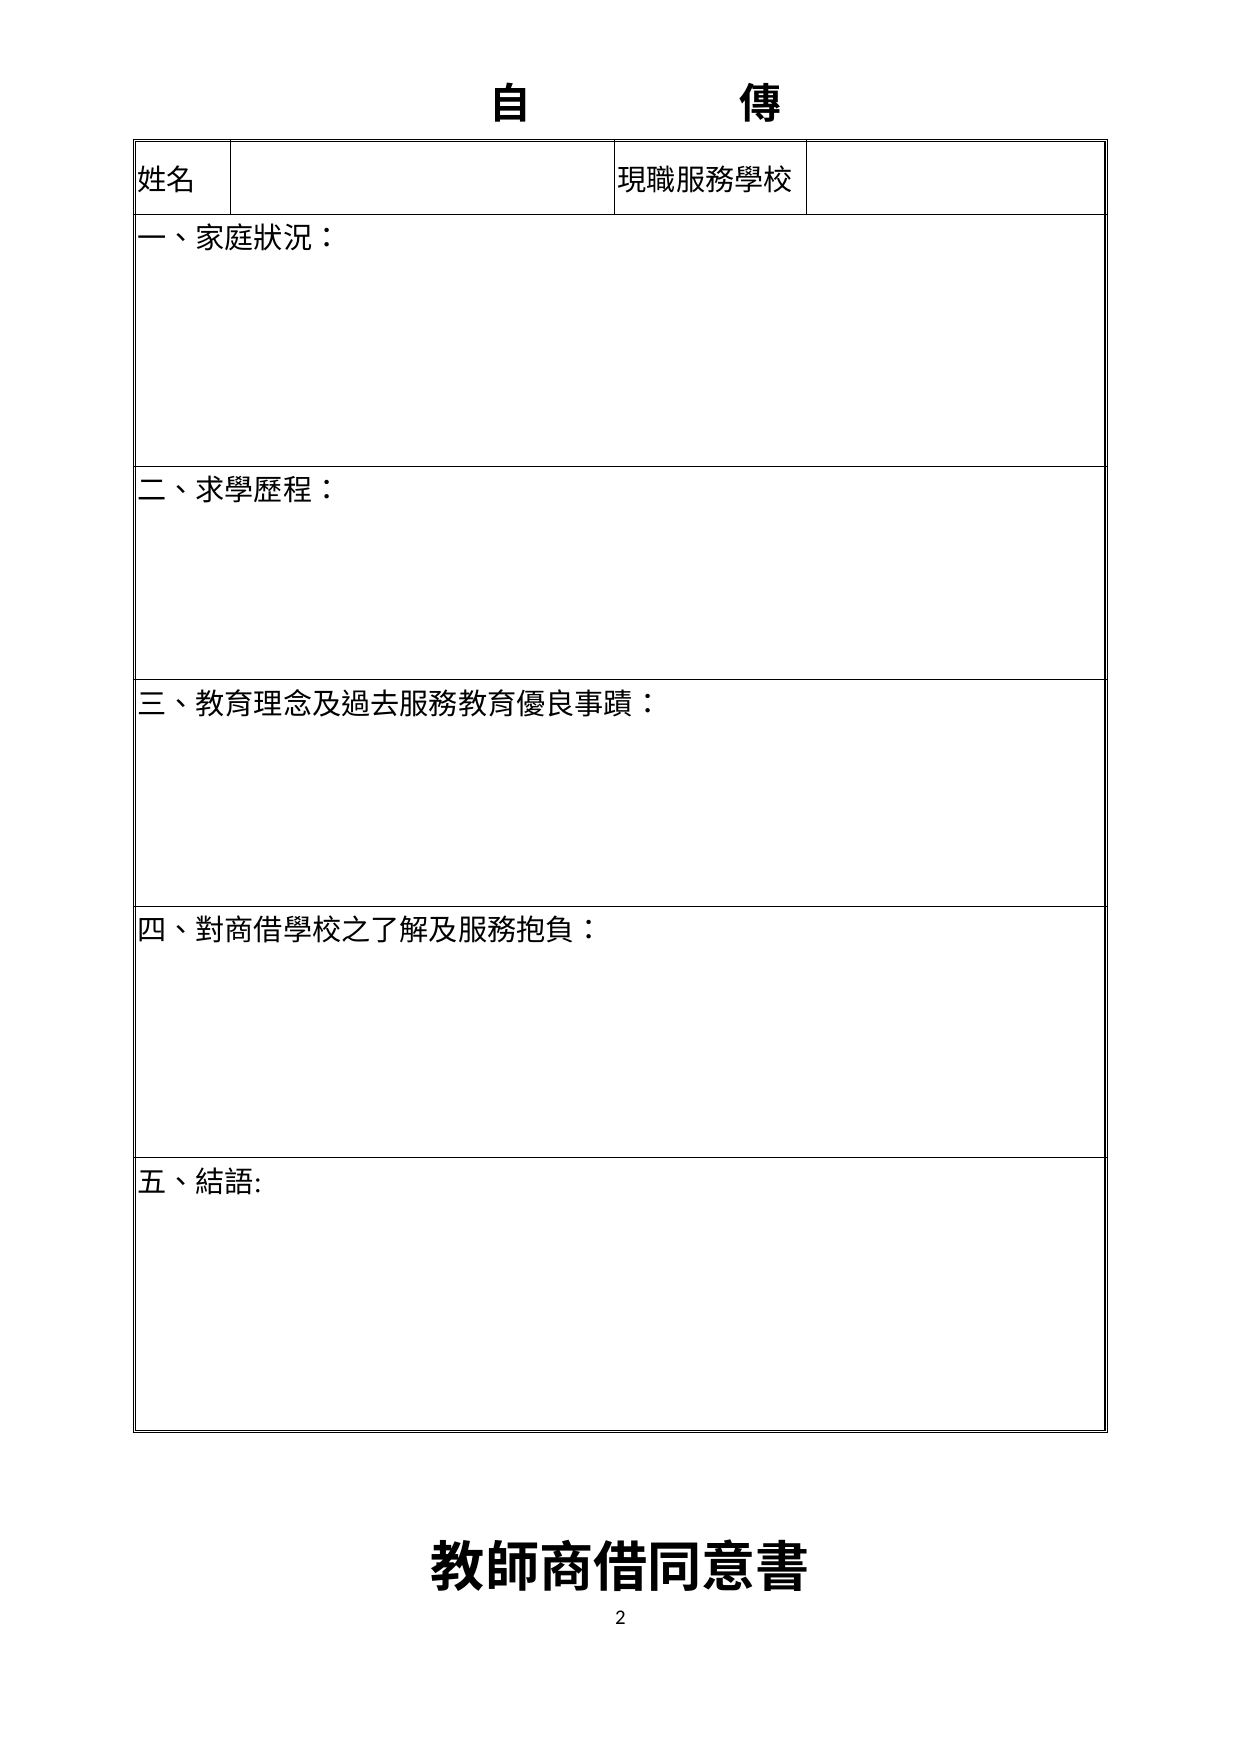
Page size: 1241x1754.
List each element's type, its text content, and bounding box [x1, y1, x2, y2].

table_header [231, 142, 614, 214]
table_header 現職服務學校 [615, 142, 806, 214]
table_header 姓名 [136, 142, 230, 214]
text 自 傳 [143, 89, 1128, 126]
table_cell 一、家庭狀況： [136, 215, 1104, 466]
table_cell 二、求學歷程： [136, 467, 1104, 679]
table_cell 四、對商借學校之了解及服務抱負： [136, 907, 1104, 1157]
table_cell 五、結語: [136, 1158, 1104, 1429]
text 教師商借同意書 [112, 1524, 1128, 1602]
table_cell 三、教育理念及過去服務教育優良事蹟： [136, 680, 1104, 906]
table_header [807, 142, 1104, 214]
